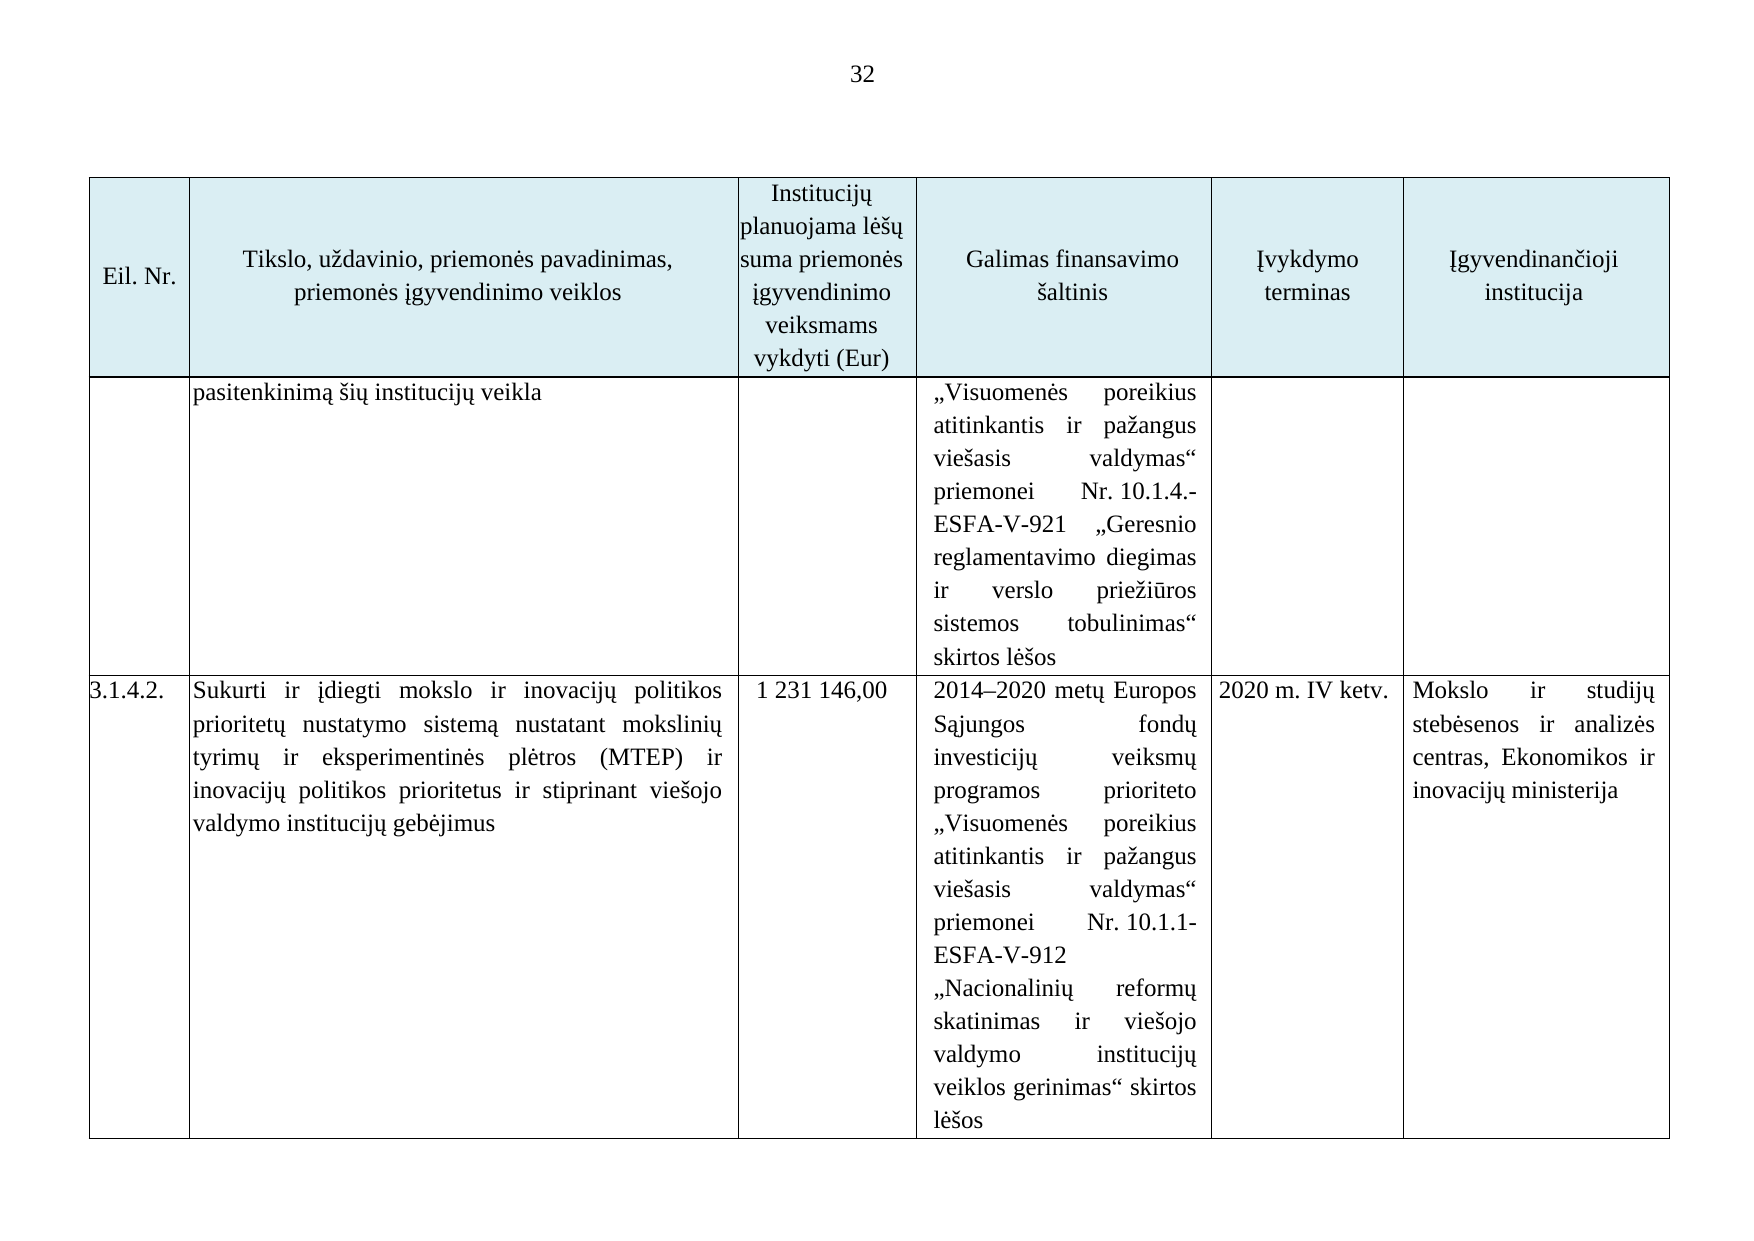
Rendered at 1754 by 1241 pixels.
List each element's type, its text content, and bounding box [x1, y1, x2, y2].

table_header Tikslo, uždavinio, priemonės pavadinimas, priemonės įgyvendinimo veiklos [190, 178, 738, 376]
table_header Įvykdymo terminas [1212, 178, 1403, 376]
table_cell [739, 378, 916, 674]
table_cell 2020 m. IV ketv. [1212, 676, 1403, 1138]
table_cell 1 231 146,00 [739, 676, 916, 1138]
table_header Įgyvendinančioji institucija [1404, 178, 1669, 376]
table_header Institucijų planuojama lėšų suma priemonės įgyvendinimo veiksmams vykdyti (Eur) [739, 178, 916, 376]
table_cell Sukurti ir įdiegti mokslo ir inovacijų politikos prioritetų nustatymo sistemą nustatant mokslinių tyrimų ir eksperimentinės plėtros (MTEP) ir inovacijų politikos prioritetus ir stiprinant viešojo valdymo institucijų gebėjimus [190, 676, 738, 1138]
table_cell „Visuomenės poreikius atitinkantis ir pažangus viešasis valdymas“ priemonei Nr. 10.1.4.-ESFA-V-921 „Geresnio reglamentavimo diegimas ir verslo priežiūros sistemos tobulinimas“ skirtos lėšos [917, 378, 1211, 674]
table_cell pasitenkinimą šių institucijų veikla [190, 378, 738, 674]
table_header Eil. Nr. [90, 178, 189, 376]
table_cell [90, 378, 189, 674]
table_cell [1212, 378, 1403, 674]
table_cell 3.1.4.2. [90, 676, 189, 1138]
table_cell Mokslo ir studijų stebėsenos ir analizės centras, Ekonomikos ir inovacijų ministerija [1404, 676, 1669, 1138]
table_cell [1404, 378, 1669, 674]
table_header Galimas finansavimo šaltinis [917, 178, 1211, 376]
table_cell 2014–2020 metų Europos Sąjungos fondų investicijų veiksmų programos prioriteto „Visuomenės poreikius atitinkantis ir pažangus viešasis valdymas“ priemonei Nr. 10.1.1-ESFA-V-912 „Nacionalinių reformų skatinimas ir viešojo valdymo institucijų veiklos gerinimas“ skirtos lėšos [917, 676, 1211, 1138]
